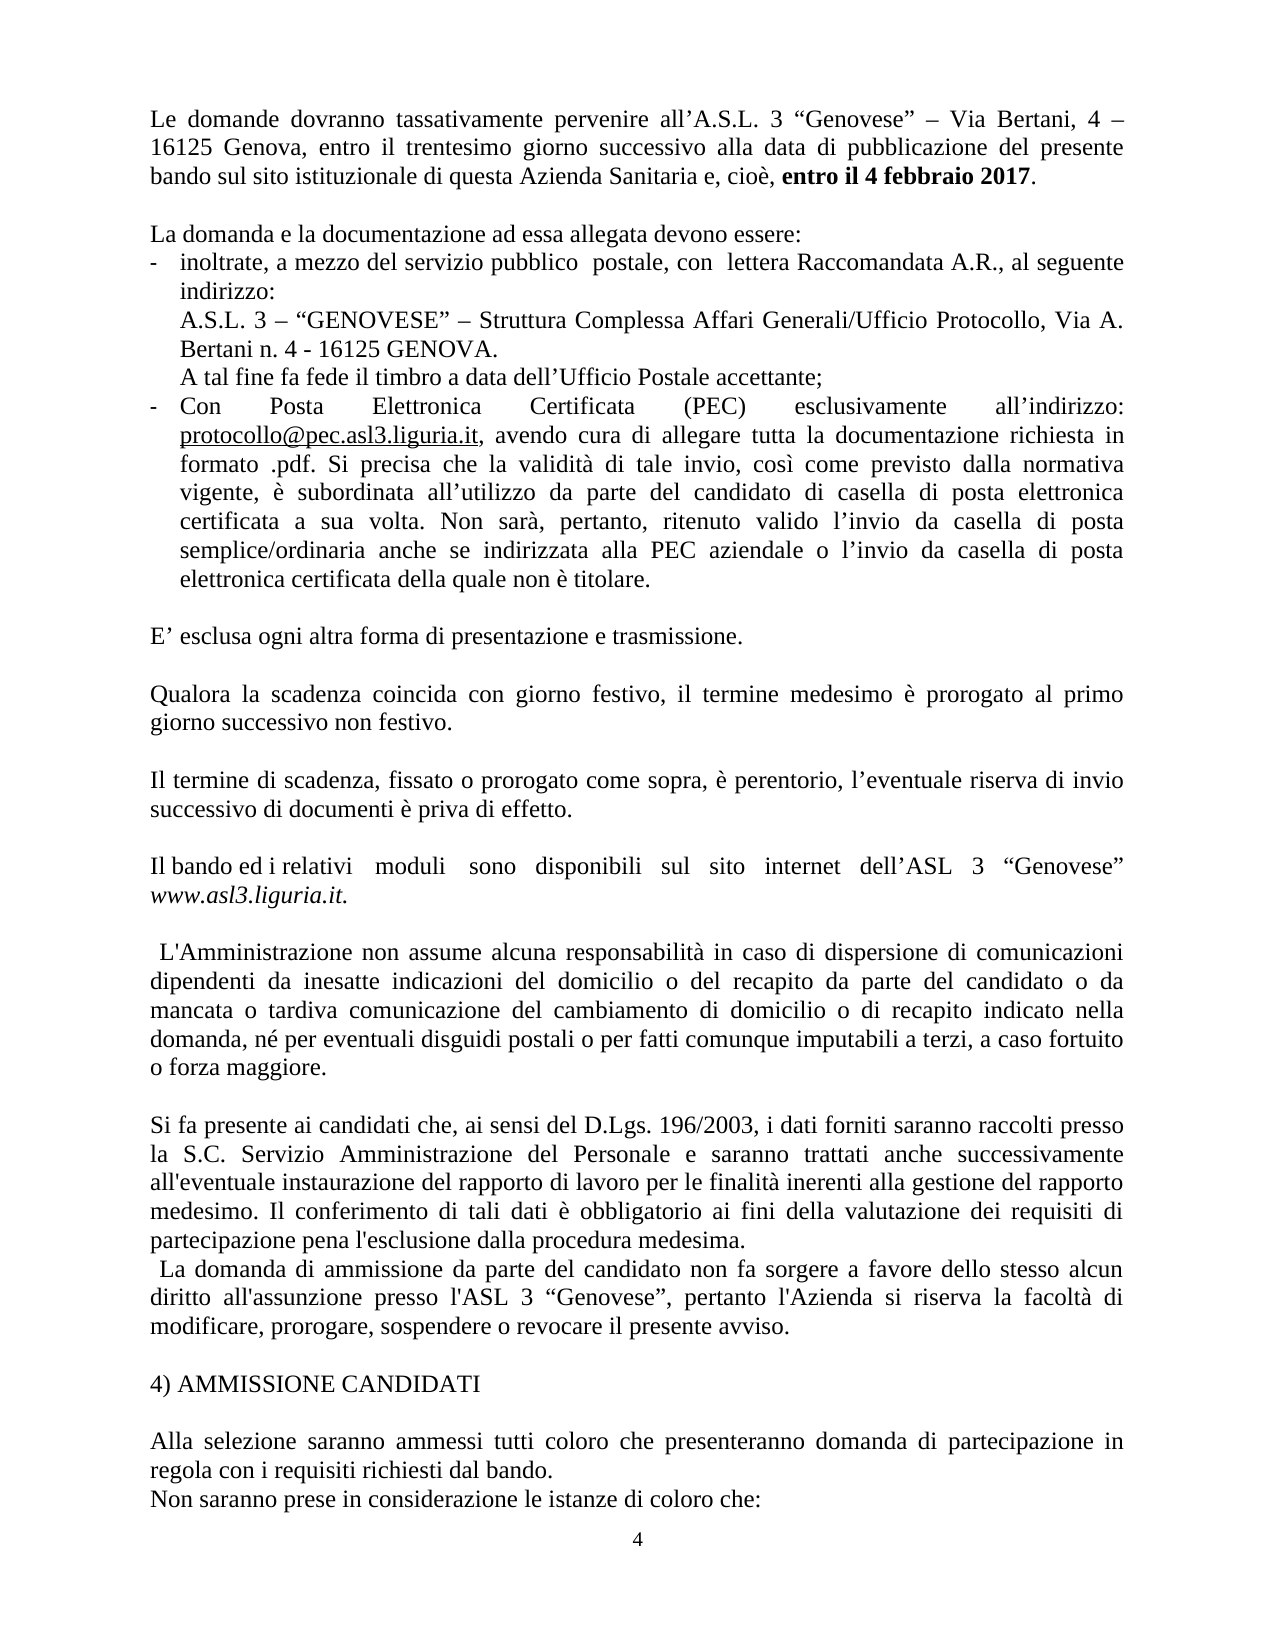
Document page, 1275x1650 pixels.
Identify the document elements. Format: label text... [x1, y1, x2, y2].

text Alla selezione saranno ammessi tutti coloro che presenteranno domanda di partecipazione in regola con i requisiti richiesti dal bando. [150, 1426, 1125, 1484]
text Non saranno prese in considerazione le istanze di coloro che: [150, 1484, 1125, 1512]
text Il bando ed i relativi moduli sono disponibili sul sito internet dell’ASL 3 “Genovese” www.asl3.liguria.it. [150, 851, 1125, 909]
text La domanda e la documentazione ad essa allegata devono essere: [150, 219, 1125, 247]
text Qualora la scadenza coincida con giorno festivo, il termine medesimo è prorogato al primo giorno successivo non festivo. [150, 679, 1125, 736]
text A.S.L. 3 – “GENOVESE” – Struttura Complessa Affari Generali/Ufficio Protocollo, Via A. Bertani n. 4 - 16125 GENOVA. [179, 305, 1125, 362]
text La domanda di ammissione da parte del candidato non fa sorgere a favore dello stesso alcun diritto all'assunzione presso l'ASL 3 “Genovese”, pertanto l'Azienda si riserva la facoltà di modificare, prorogare, sospendere o revocare il presente avviso. [150, 1254, 1125, 1340]
text 4) AMMISSIONE CANDIDATI [150, 1369, 1125, 1397]
text Si fa presente ai candidati che, ai sensi del D.Lgs. 196/2003, i dati forniti saranno raccolti presso la S.C. Servizio Amministrazione del Personale e saranno trattati anche successivamente all'eventuale instaurazione del rapporto di lavoro per le finalità inerenti alla gestione del rapporto medesimo. Il conferimento di tali dati è obbligatorio ai fini della valutazione dei requisiti di partecipazione pena l'esclusione dalla procedura medesima. [150, 1110, 1125, 1254]
text E’ esclusa ogni altra forma di presentazione e trasmissione. [150, 621, 1125, 650]
text Le domande dovranno tassativamente pervenire all’A.S.L. 3 “Genovese” – Via Bertani, 4 – 16125 Genova, entro il trentesimo giorno successivo alla data di pubblicazione del presente bando sul sito istituzionale di questa Azienda Sanitaria e, cioè, entro il 4 febbraio 2017. [150, 104, 1125, 190]
list Con Posta Elettronica Certificata (PEC) esclusivamente all’indirizzo: protocollo@pec.asl3.liguria.it, avendo cura di allegare tutta la documentazione richiesta in formato .pdf. Si precisa che la validità di tale invio, così come previsto dalla normativa vigente, è subordinata all’utilizzo da parte del candidato di casella di posta elettronica certificata a sua volta. Non sarà, pertanto, ritenuto valido l’invio da casella di posta semplice/ordinaria anche se indirizzata alla PEC aziendale o l’invio da casella di posta elettronica certificata della quale non è titolare. [150, 391, 1125, 592]
text A tal fine fa fede il timbro a data dell’Ufficio Postale accettante; [179, 362, 1125, 391]
list inoltrate, a mezzo del servizio pubblico postale, con lettera Raccomandata A.R., al seguente indirizzo: [150, 247, 1125, 305]
text Il termine di scadenza, fissato o prorogato come sopra, è perentorio, l’eventuale riserva di invio successivo di documenti è priva di effetto. [150, 765, 1125, 822]
text L'Amministrazione non assume alcuna responsabilità in caso di dispersione di comunicazioni dipendenti da inesatte indicazioni del domicilio o del recapito da parte del candidato o da mancata o tardiva comunicazione del cambiamento di domicilio o di recapito indicato nella domanda, né per eventuali disguidi postali o per fatti comunque imputabili a terzi, a caso fortuito o forza maggiore. [150, 937, 1125, 1081]
